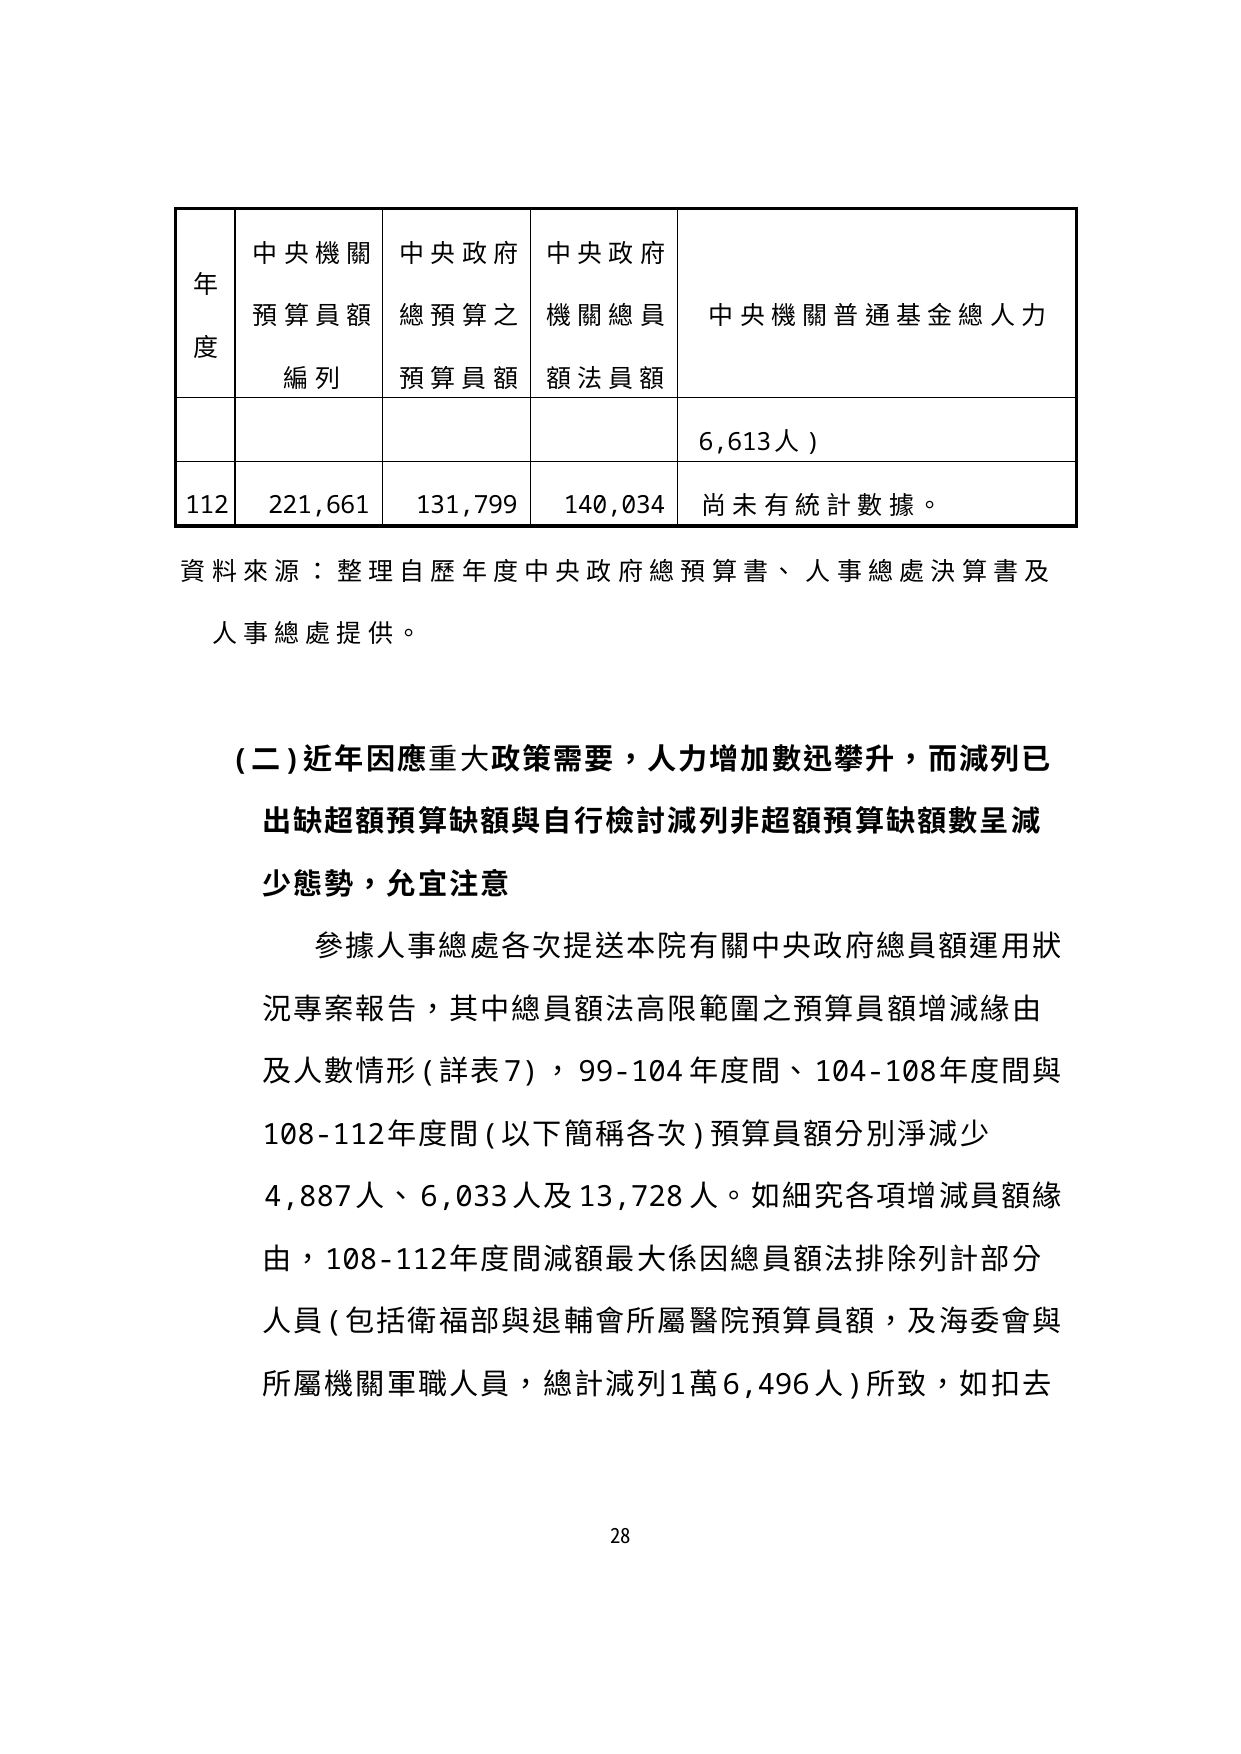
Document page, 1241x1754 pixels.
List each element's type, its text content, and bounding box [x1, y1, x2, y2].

table_header 中央政府總預算之預算員額 [383, 210, 530, 397]
table_cell 6,613人) [678, 398, 1075, 461]
table_header 年度 [177, 210, 234, 397]
table_cell [531, 398, 677, 461]
text 資料來源：整理自歷年度中央政府總預算書、人事總處決算書及人事總處提供。 [177, 528, 1063, 652]
table_cell 221,661 [236, 462, 382, 524]
table_cell [236, 398, 382, 461]
table_header 中央機關普通基金總人力 [678, 210, 1075, 397]
table_cell 131,799 [383, 462, 530, 524]
text 參據人事總處各次提送本院有關中央政府總員額運用狀況專案報告，其中總員額法高限範圍之預算員額增減緣由及人數情形(詳表7)，99-104年度間、104-108年度間與108-112年度間(以下簡稱各次)預算員額分別淨減少4,887人、6,033人及13,728人。如細究各項增減員額緣由，108-112年度間減額最大係因總員額法排除列計部分人員(包括衛福部與退輔會所屬醫院預算員額，及海委會與所屬機關軍職人員，總計減列1萬6,496人)所致，如扣去 [253, 902, 1063, 1402]
table_header 中央機關預算員額編列 [236, 210, 382, 397]
table_header 中央政府機關總員額法員額 [531, 210, 677, 397]
text (二)近年因應重大政策需要，人力增加數迅攀升，而減列已出缺超額預算缺額與自行檢討減列非超額預算缺額數呈減少態勢，允宜注意 [228, 715, 1063, 902]
table_cell 尚未有統計數據。 [678, 462, 1075, 524]
table_cell [177, 398, 234, 461]
table_cell 112 [177, 462, 234, 524]
table_cell 140,034 [531, 462, 677, 524]
table_cell [383, 398, 530, 461]
